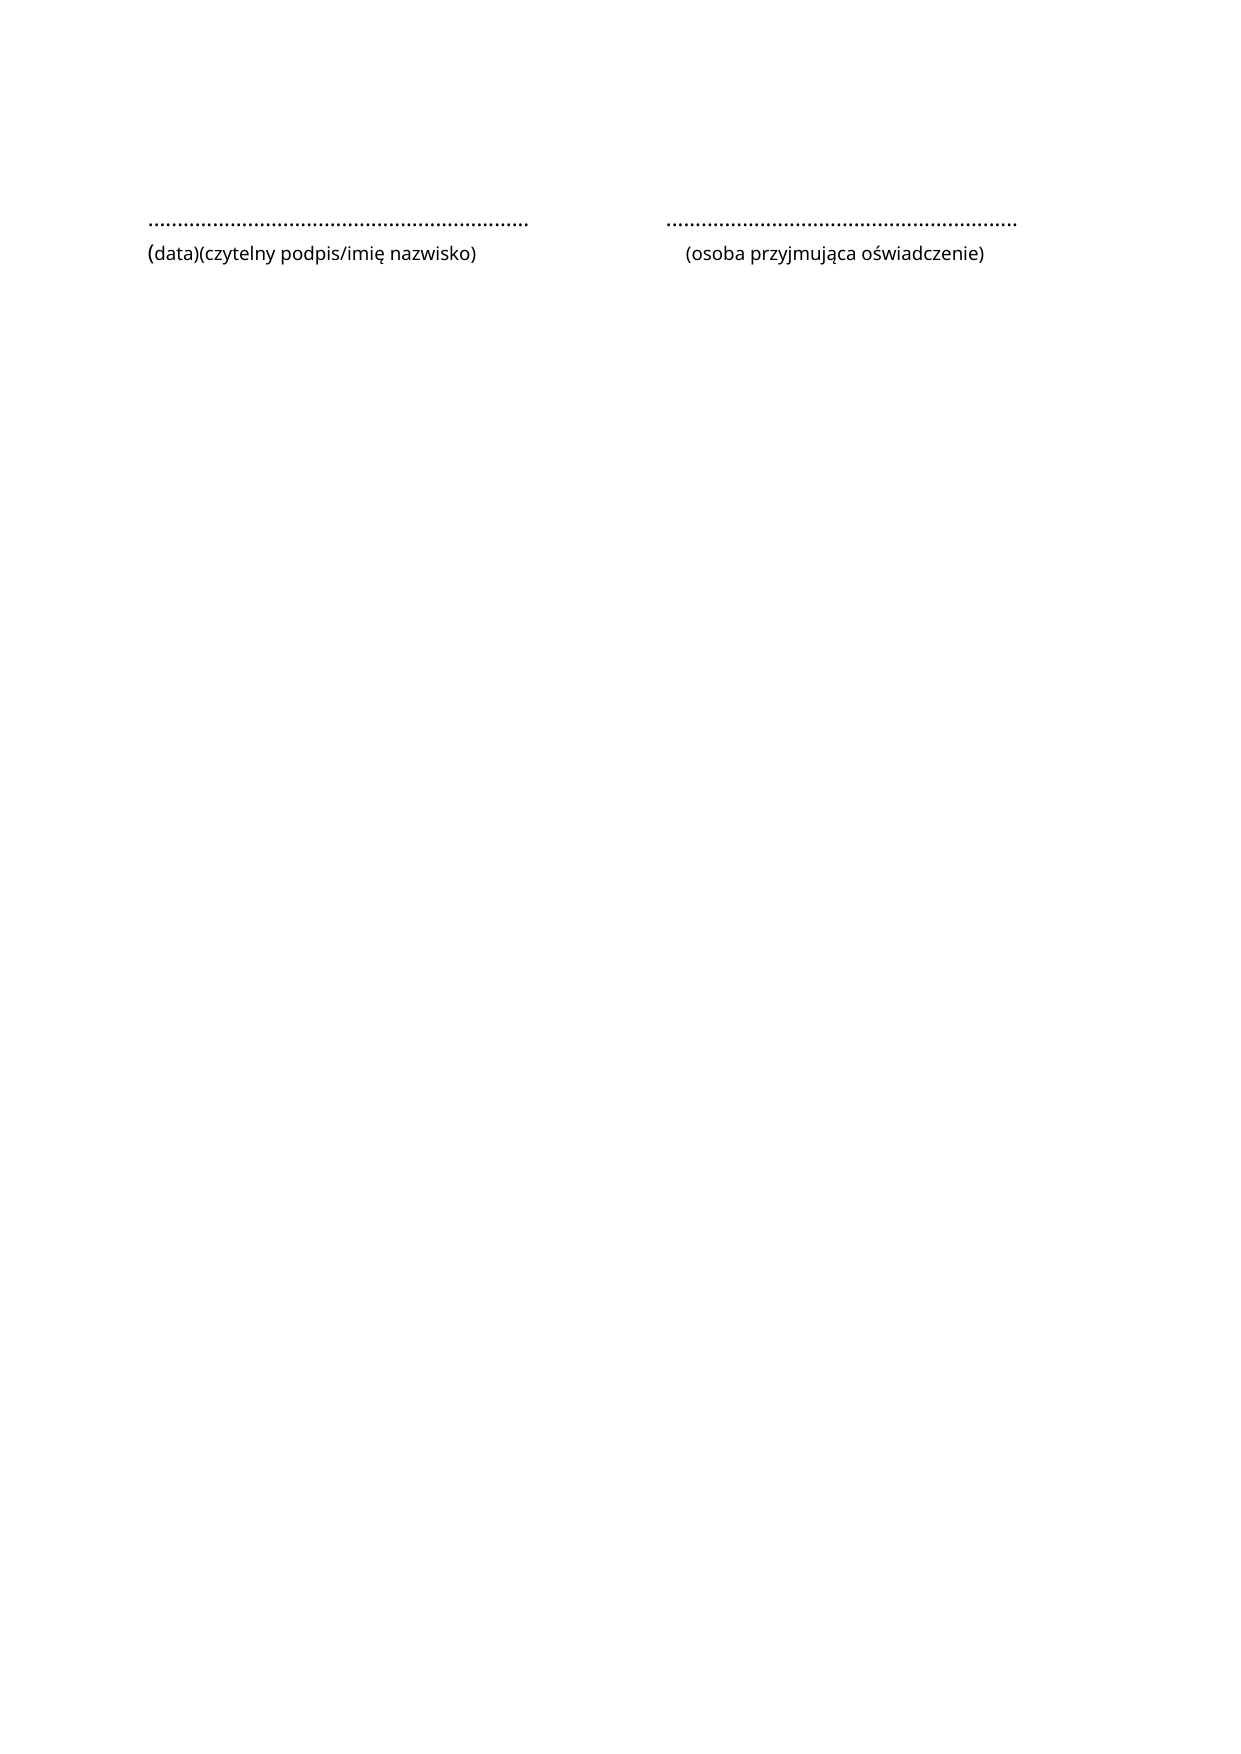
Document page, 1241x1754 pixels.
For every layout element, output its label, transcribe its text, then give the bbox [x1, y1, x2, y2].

text ................................................................. ............................................................ (data)(czytelny podpis/imię nazwisko) (osoba przyjmująca oświadczenie) [148, 203, 1093, 267]
